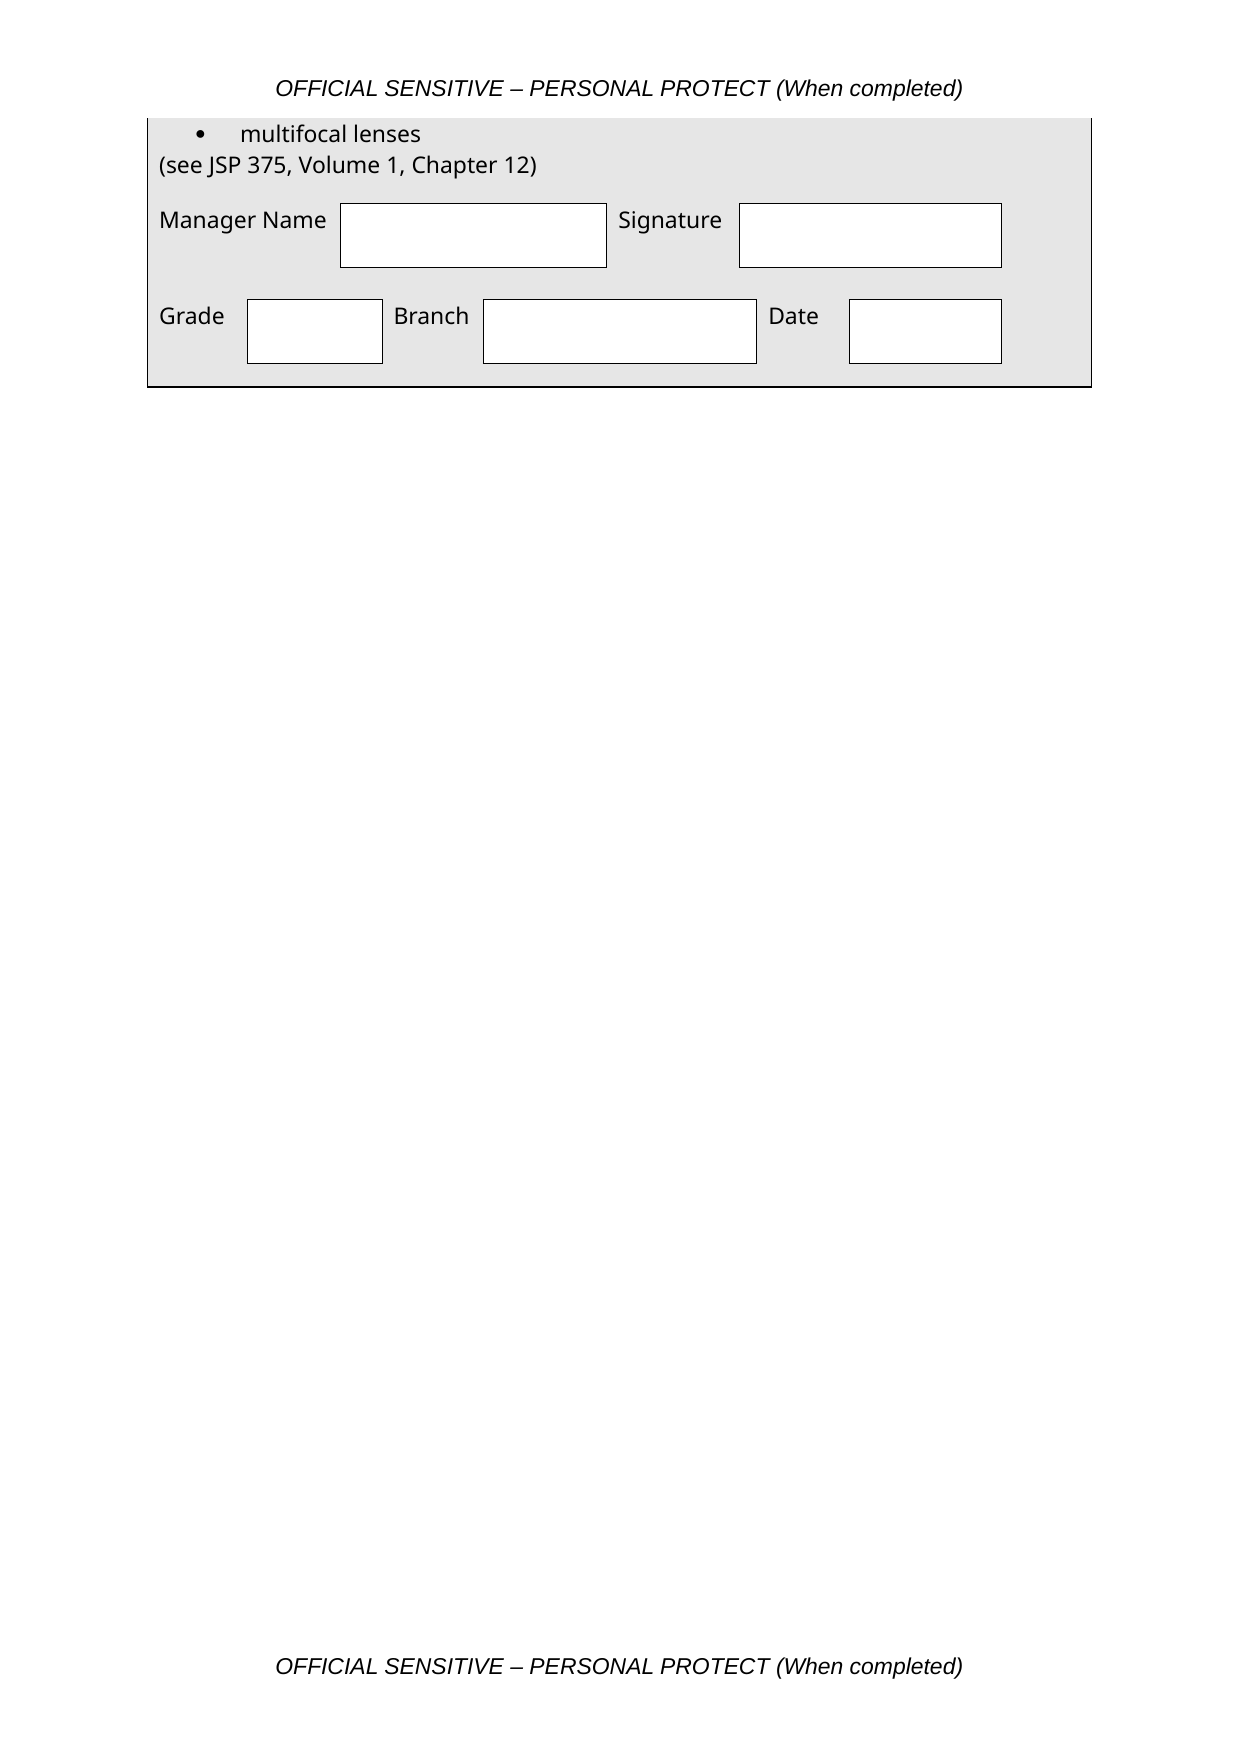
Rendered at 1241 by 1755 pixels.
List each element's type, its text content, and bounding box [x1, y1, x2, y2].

table_cell If the above named requires spectacles for work with DSE and the lenses prescribed are not to correct an existing nearsighted condition; the nature of their work requires: single vision lenses multifocal lenses (see JSP 375, Volume 1, Chapter 12) [148, 118, 1091, 181]
table_cell [850, 300, 1001, 363]
table_cell [1002, 299, 1091, 363]
table_cell [1002, 203, 1091, 267]
table_cell [248, 300, 382, 363]
table_cell [484, 300, 756, 363]
table_cell [148, 363, 1091, 386]
table_cell Grade [148, 299, 247, 363]
table_cell [341, 204, 606, 267]
table_cell Signature [607, 203, 739, 267]
table_cell Date [757, 299, 849, 363]
table_cell [740, 204, 1001, 267]
table_cell Branch [383, 299, 483, 363]
table_cell [148, 181, 1091, 203]
table_cell Manager Name [148, 203, 340, 267]
table_cell [148, 267, 1091, 299]
